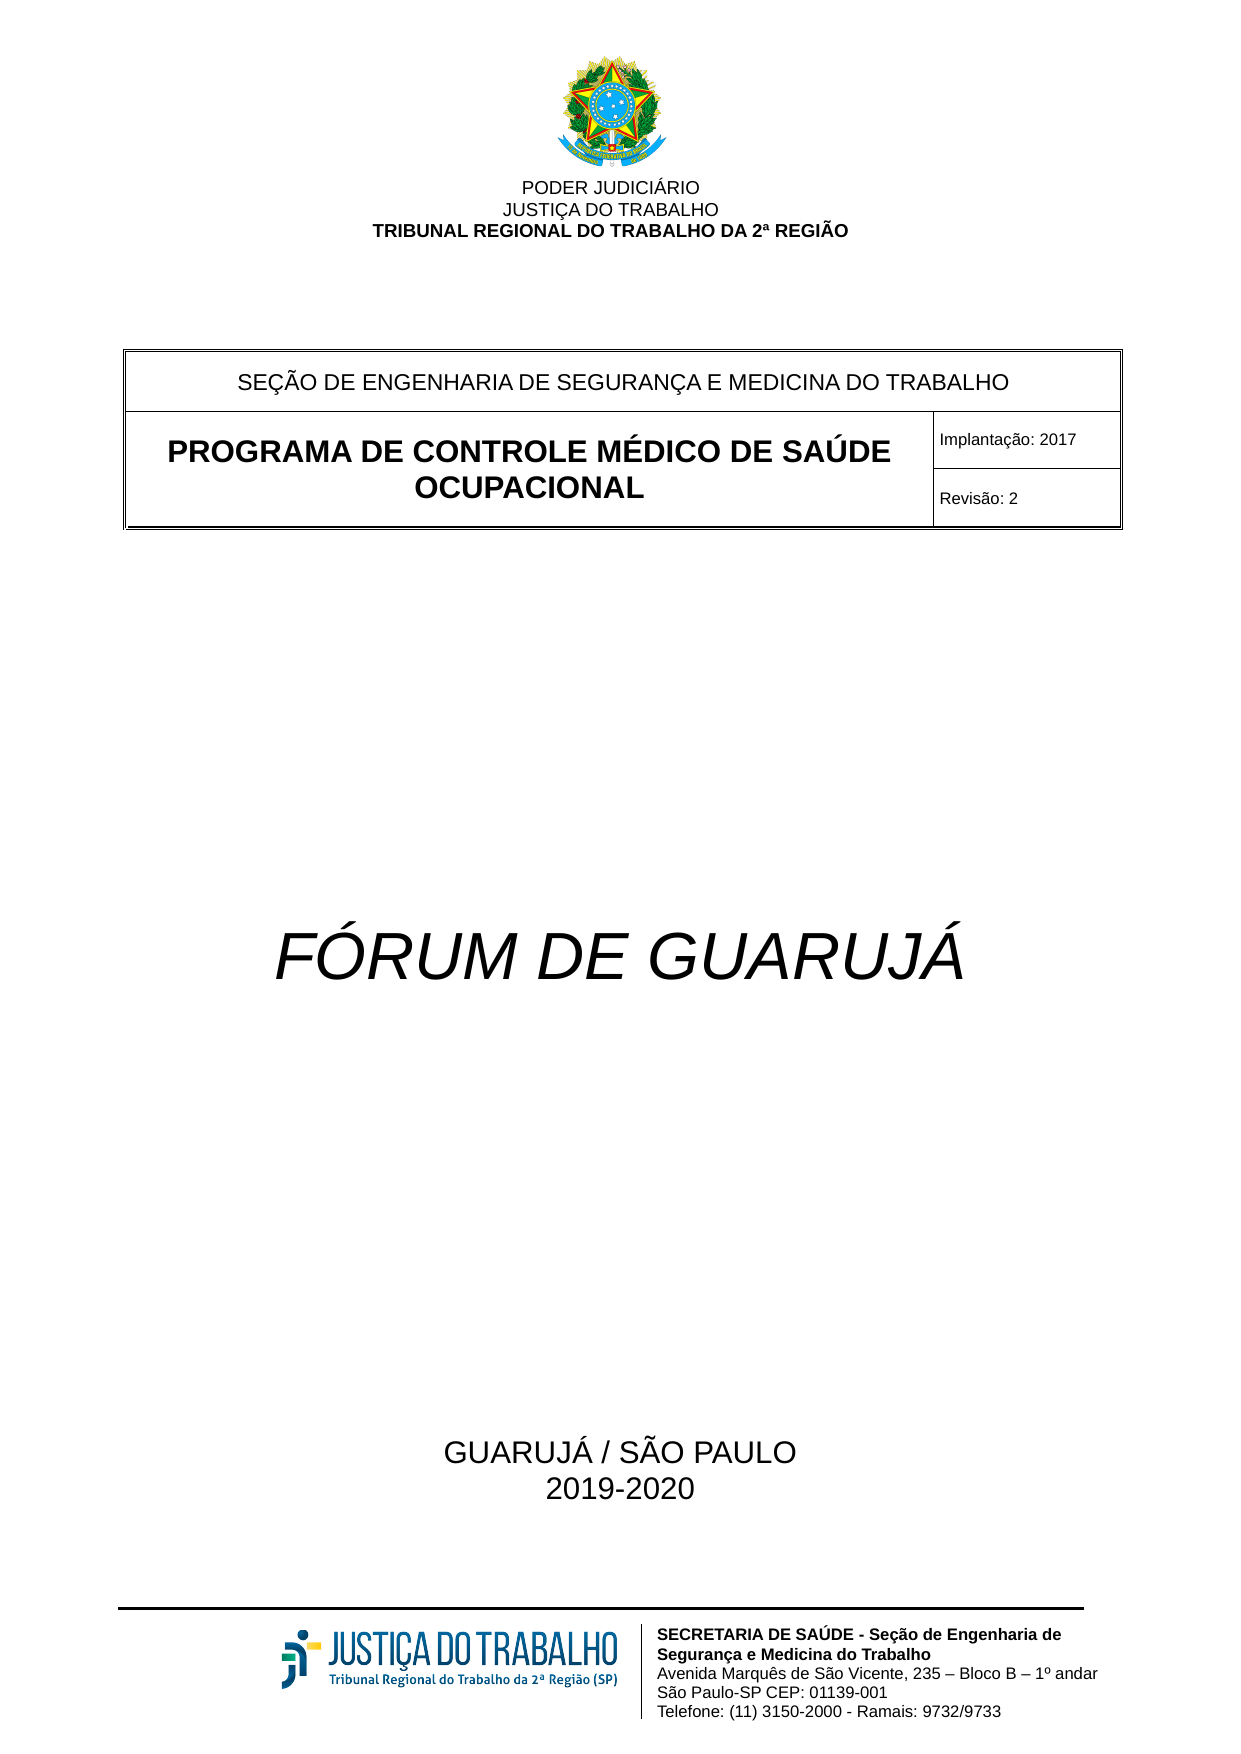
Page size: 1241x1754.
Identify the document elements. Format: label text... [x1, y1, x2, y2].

table_cell PROGRAMA DE CONTROLE MÉDICO DE SAÚDE OCUPACIONAL [126, 412, 933, 526]
table_cell Revisão: 2 [934, 469, 1120, 526]
text 2019-2020 [118, 1470, 1122, 1506]
table_cell Implantação: 2017 [934, 412, 1120, 468]
picture [281, 1630, 617, 1689]
text GUARUJÁ / SÃO PAULO [118, 1434, 1122, 1470]
text FÓRUM DE GUARUJÁ [118, 917, 1122, 994]
table_header SEÇÃO de Engenharia de Segurança e Medicina do Trabalho [126, 352, 1120, 411]
